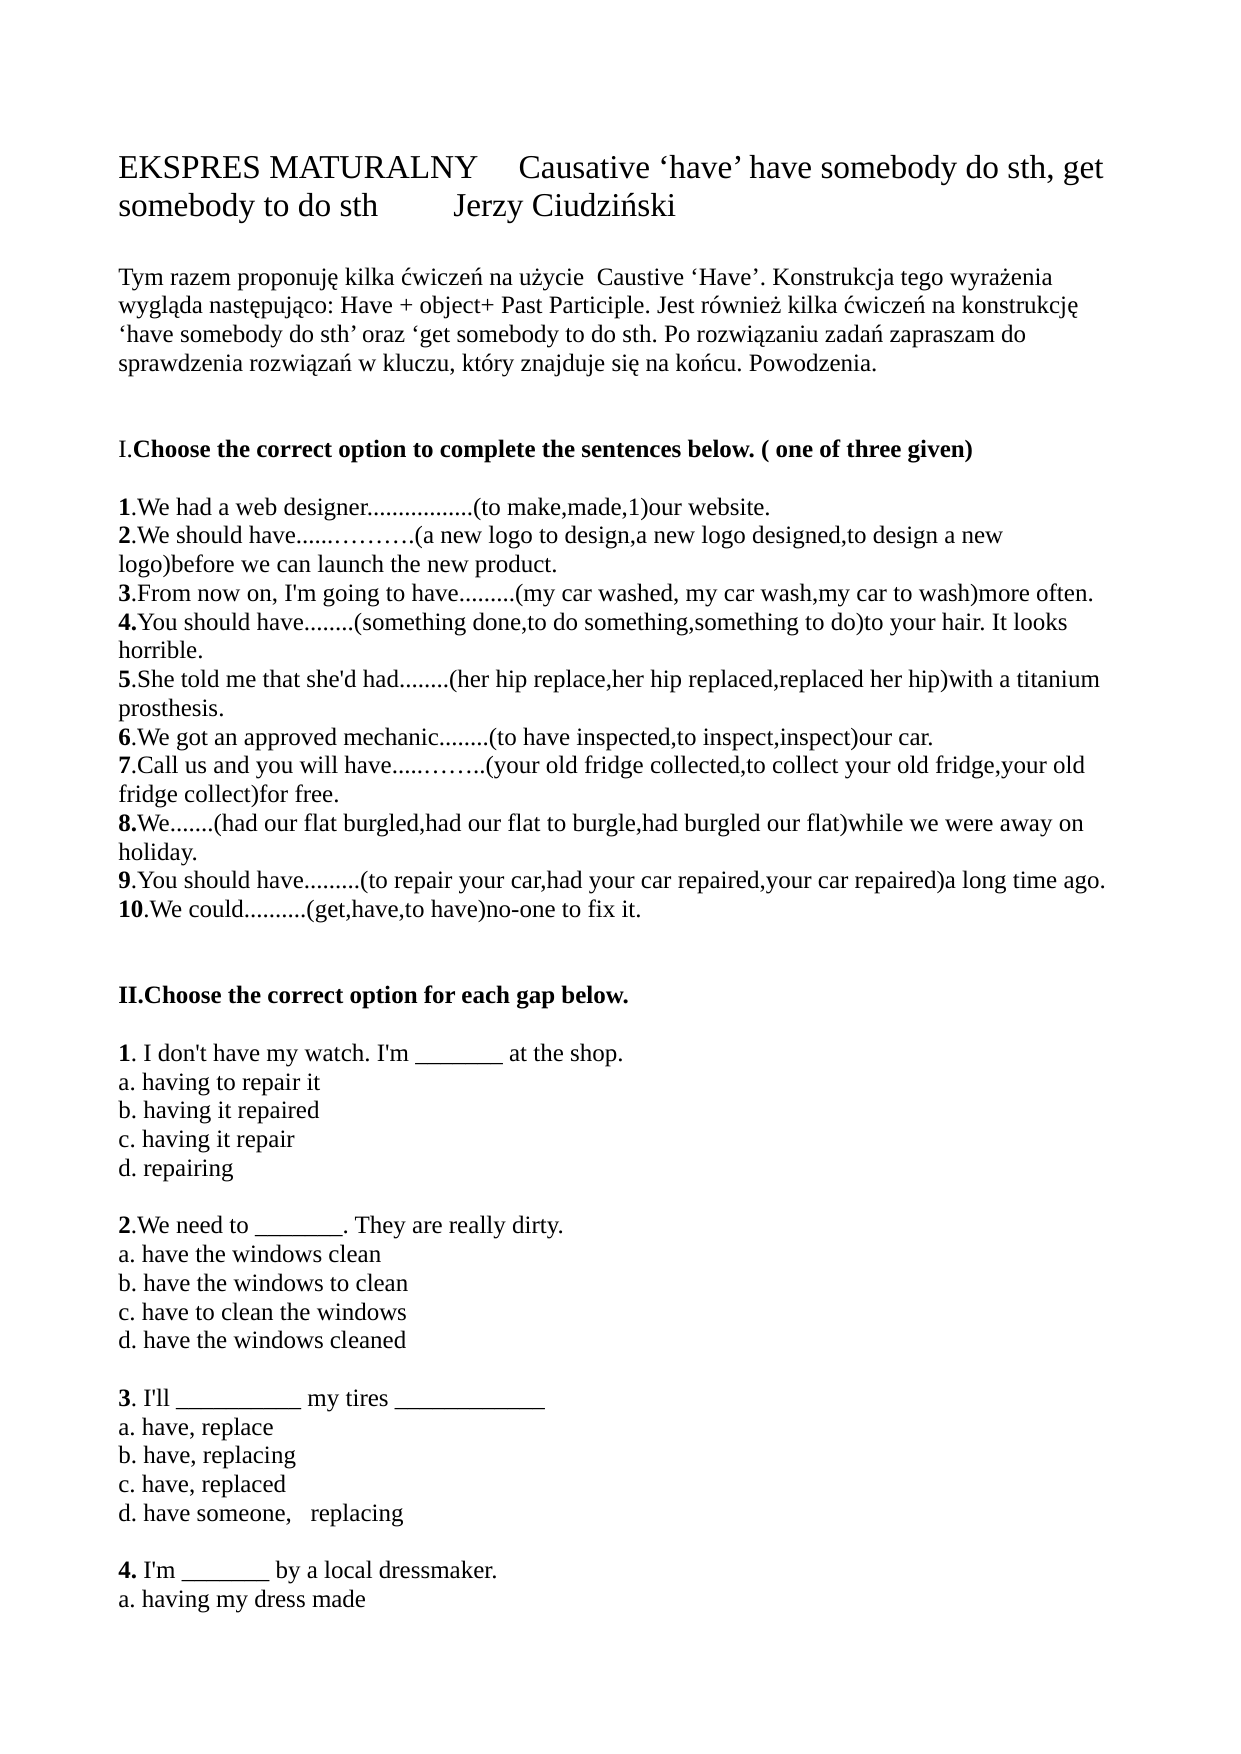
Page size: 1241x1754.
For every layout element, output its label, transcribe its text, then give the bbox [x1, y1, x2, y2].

text EKSPRES MATURALNY Causative ‘have’ have somebody do sth, get somebody to do sth Jerzy Ciudziński [118, 147, 1122, 223]
text 10.We could..........(get,have,to have)no-one to fix it. [118, 894, 1122, 923]
text a. have, replace [118, 1412, 1122, 1441]
text b. have the windows to clean [118, 1268, 1122, 1297]
text 3. I'll __________ my tires ____________ [118, 1383, 1122, 1412]
text 1.We had a web designer.................(to make,made,1)our website. [118, 492, 1122, 521]
text b. have, replacing [118, 1441, 1122, 1469]
text 5.She told me that she'd had........(her hip replace,her hip replaced,replaced her hip)with a titanium prosthesis. [118, 664, 1122, 722]
text 6.We got an approved mechanic........(to have inspected,to inspect,inspect)our car. [118, 722, 1122, 751]
text 4. I'm _______ by a local dressmaker. [118, 1556, 1122, 1584]
text d. have someone, replacing [118, 1498, 1122, 1527]
text 8.We.......(had our flat burgled,had our flat to burgle,had burgled our flat)while we were away on holiday. [118, 808, 1122, 866]
text d. repairing [118, 1153, 1122, 1182]
text a. have the windows clean [118, 1239, 1122, 1268]
text 2.We should have......……….(a new logo to design,a new logo designed,to design a new logo)before we can launch the new product. [118, 521, 1122, 578]
text Tym razem proponuję kilka ćwiczeń na użycie Caustive ‘Have’. Konstrukcja tego wyrażenia wygląda następująco: Have + object+ Past Participle. Jest również kilka ćwiczeń na konstrukcję ‘have somebody do sth’ oraz ‘get somebody to do sth. Po rozwiązaniu zadań zapraszam do sprawdzenia rozwiązań w kluczu, który znajduje się na końcu. Powodzenia. [118, 262, 1122, 377]
text 3.From now on, I'm going to have.........(my car washed, my car wash,my car to wash)more often. [118, 578, 1122, 607]
text 1. I don't have my watch. I'm _______ at the shop. [118, 1038, 1122, 1067]
text 7.Call us and you will have.....……..(your old fridge collected,to collect your old fridge,your old fridge collect)for free. [118, 751, 1122, 808]
text c. having it repair [118, 1124, 1122, 1153]
text 4.You should have........(something done,to do something,something to do)to your hair. It looks horrible. [118, 607, 1122, 664]
text b. having it repaired [118, 1096, 1122, 1124]
text c. have to clean the windows [118, 1297, 1122, 1326]
text a. having to repair it [118, 1067, 1122, 1096]
text II.Choose the correct option for each gap below. [118, 981, 1122, 1009]
text I.Choose the correct option to complete the sentences below. ( one of three given) [118, 434, 1122, 463]
text 2.We need to _______. They are really dirty. [118, 1211, 1122, 1239]
text a. having my dress made [118, 1584, 1122, 1613]
text d. have the windows cleaned [118, 1326, 1122, 1354]
text c. have, replaced [118, 1469, 1122, 1498]
text 9.You should have.........(to repair your car,had your car repaired,your car repaired)a long time ago. [118, 866, 1122, 894]
